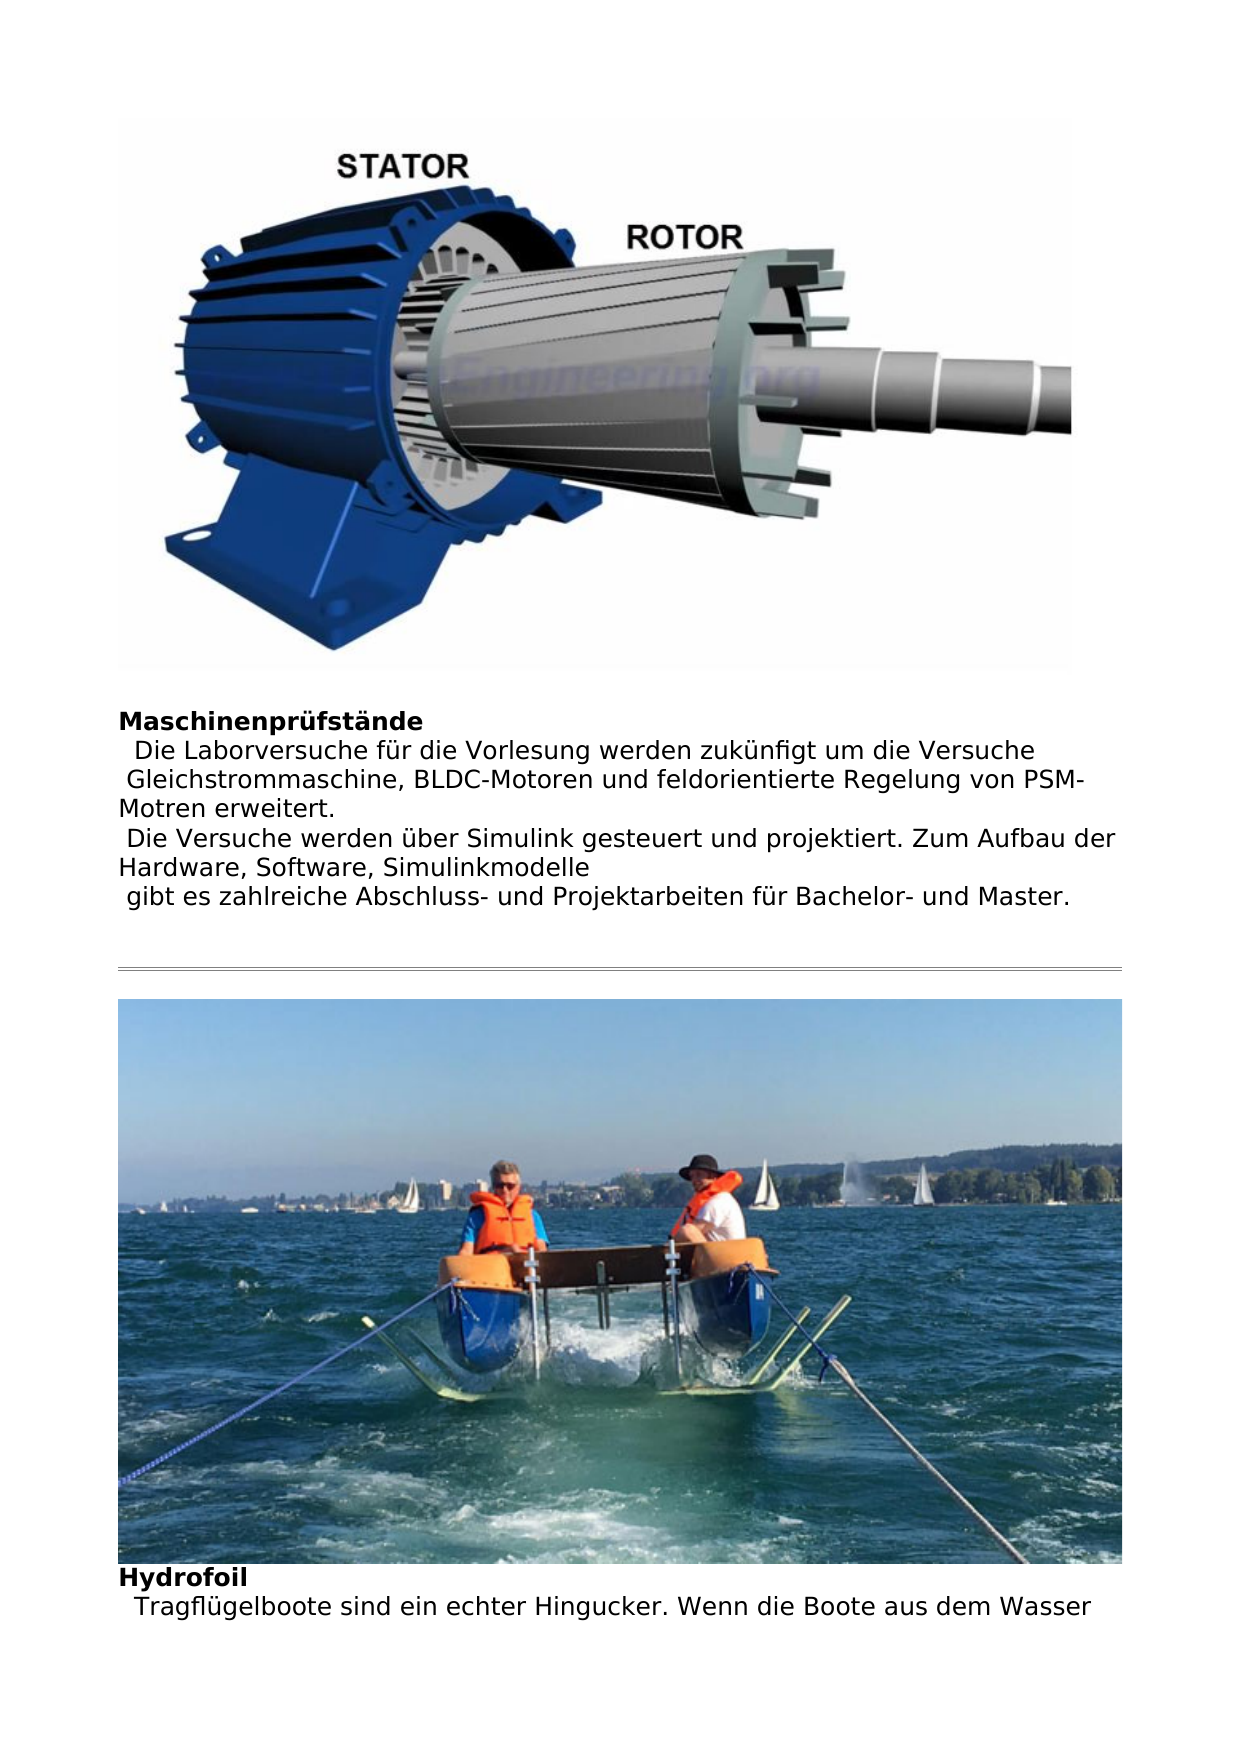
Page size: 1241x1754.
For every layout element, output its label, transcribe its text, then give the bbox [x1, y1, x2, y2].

text Maschinenprüfstände Die Laborversuche für die Vorlesung werden zukünfigt um die Versuche Gleichstrommaschine, BLDC-Motoren und feldorientierte Regelung von PSM-Motren erweitert. Die Versuche werden über Simulink gesteuert und projektiert. Zum Aufbau der Hardware, Software, Simulinkmodelle gibt es zahlreiche Abschluss- und Projektarbeiten für Bachelor- und Master. [118, 707, 1122, 940]
picture [118, 999, 1123, 1564]
text Hydrofoil Tragflügelboote sind ein echter Hingucker. Wenn die Boote aus dem Wasser [118, 1564, 1122, 1621]
picture [118, 118, 1123, 707]
